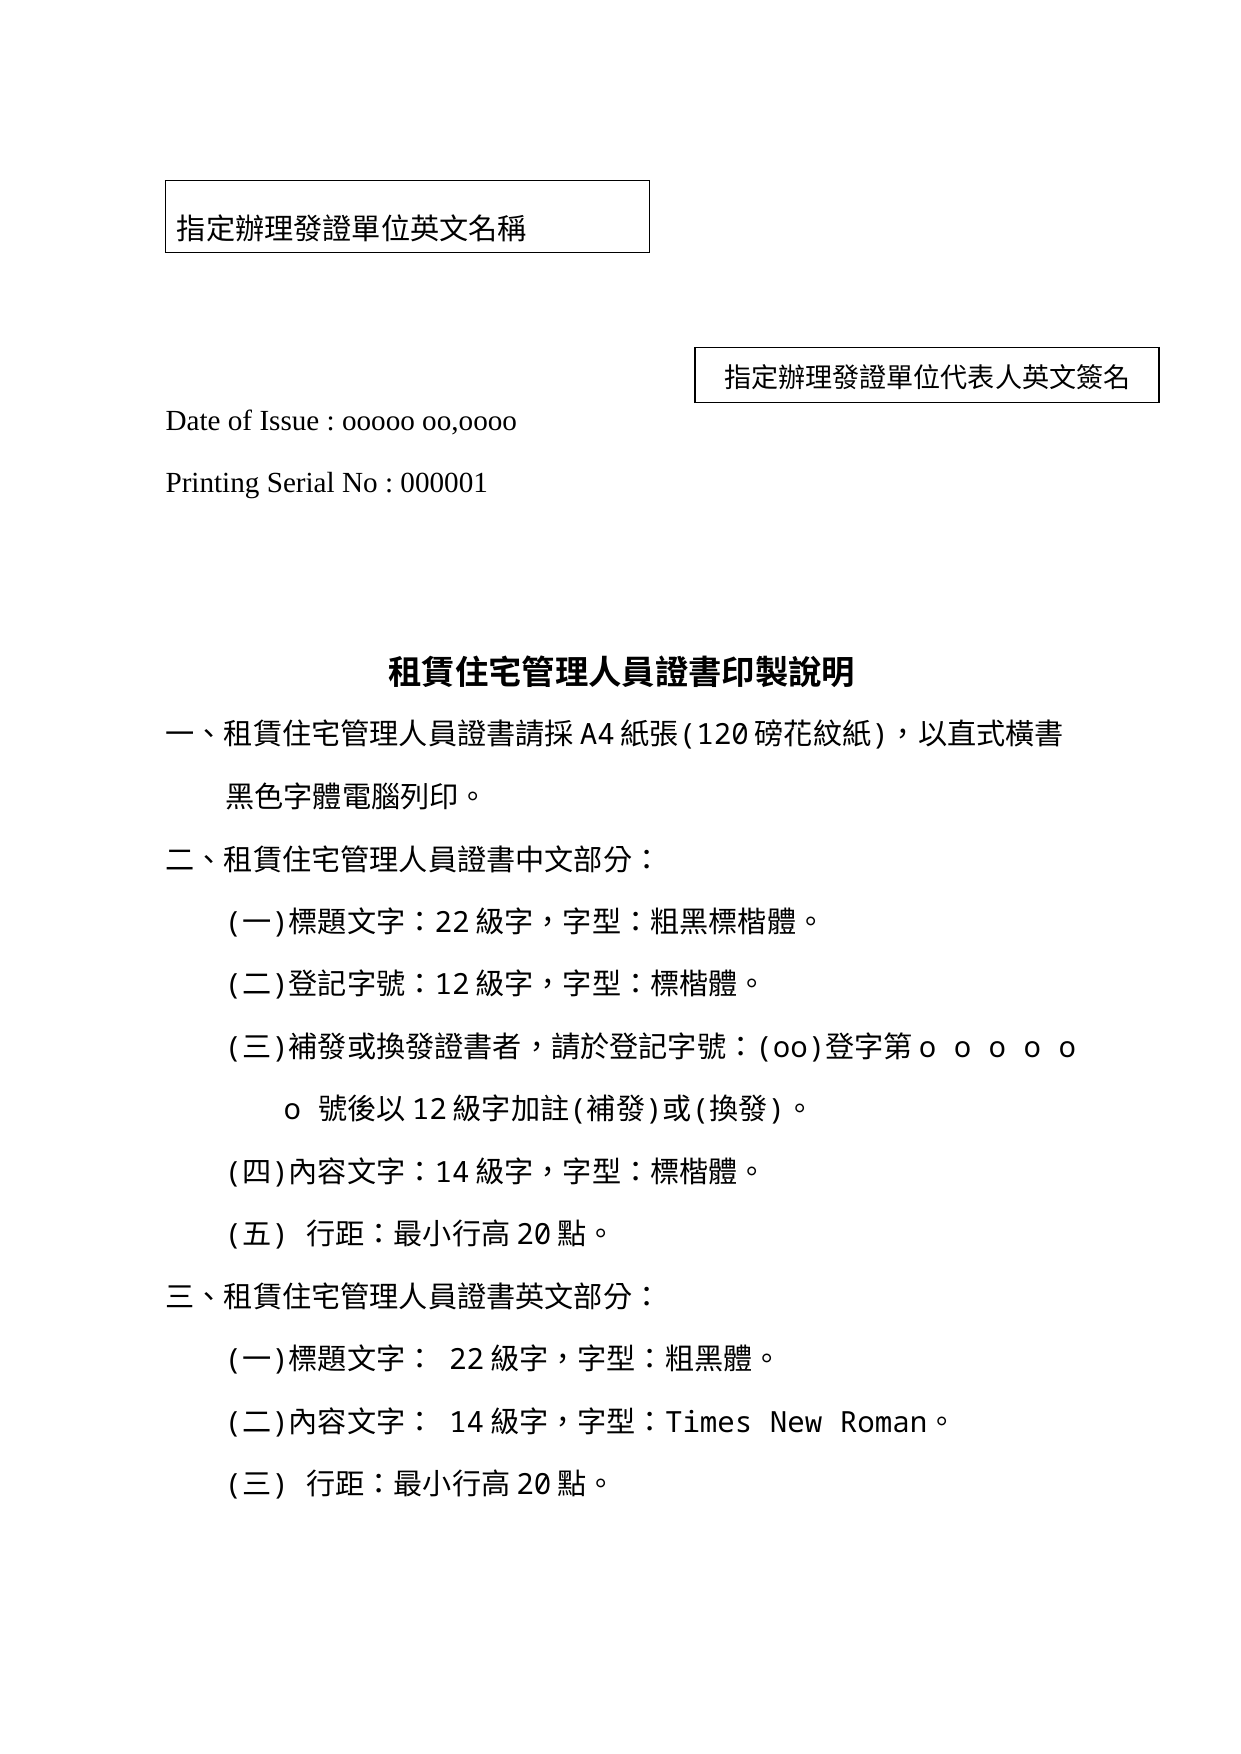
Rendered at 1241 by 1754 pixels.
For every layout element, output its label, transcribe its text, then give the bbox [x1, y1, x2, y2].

text (五) 行距：最小行高20點。 [224, 1191, 1078, 1253]
text (三)補發或換發證書者，請於登記字號：(oo)登字第o o o o o o 號後以12級字加註(補發)或(換發)。 [224, 1003, 1078, 1128]
text 一、租賃住宅管理人員證書請採A4紙張(120磅花紋紙)，以直式橫書黑色字體電腦列印。 [165, 691, 1078, 816]
text 租賃住宅管理人員證書印製說明 [165, 628, 1078, 691]
text (二)登記字號：12級字，字型：標楷體。 [224, 941, 1078, 1003]
text 二、租賃住宅管理人員證書中文部分： [165, 816, 1078, 878]
text (三) 行距：最小行高20點。 [224, 1441, 1078, 1503]
text 指定辦理發證單位代表人英文簽名章 [711, 356, 1143, 394]
text (四)內容文字：14級字，字型：標楷體。 [224, 1128, 1078, 1191]
text (二)內容文字： 14級字，字型：Times New Roman。 [224, 1378, 1078, 1441]
text (一)標題文字：22級字，字型：粗黑標楷體。 [224, 878, 1078, 941]
text 三、租賃住宅管理人員證書英文部分： [165, 1253, 1078, 1316]
text Printing Serial No : 000001 [165, 441, 1078, 503]
text Date of Issue : ooooo oo,oooo [165, 378, 1078, 441]
text (一)標題文字： 22級字，字型：粗黑體。 [224, 1316, 1078, 1378]
table_header 指定辦理發證單位英文名稱 [166, 181, 649, 252]
